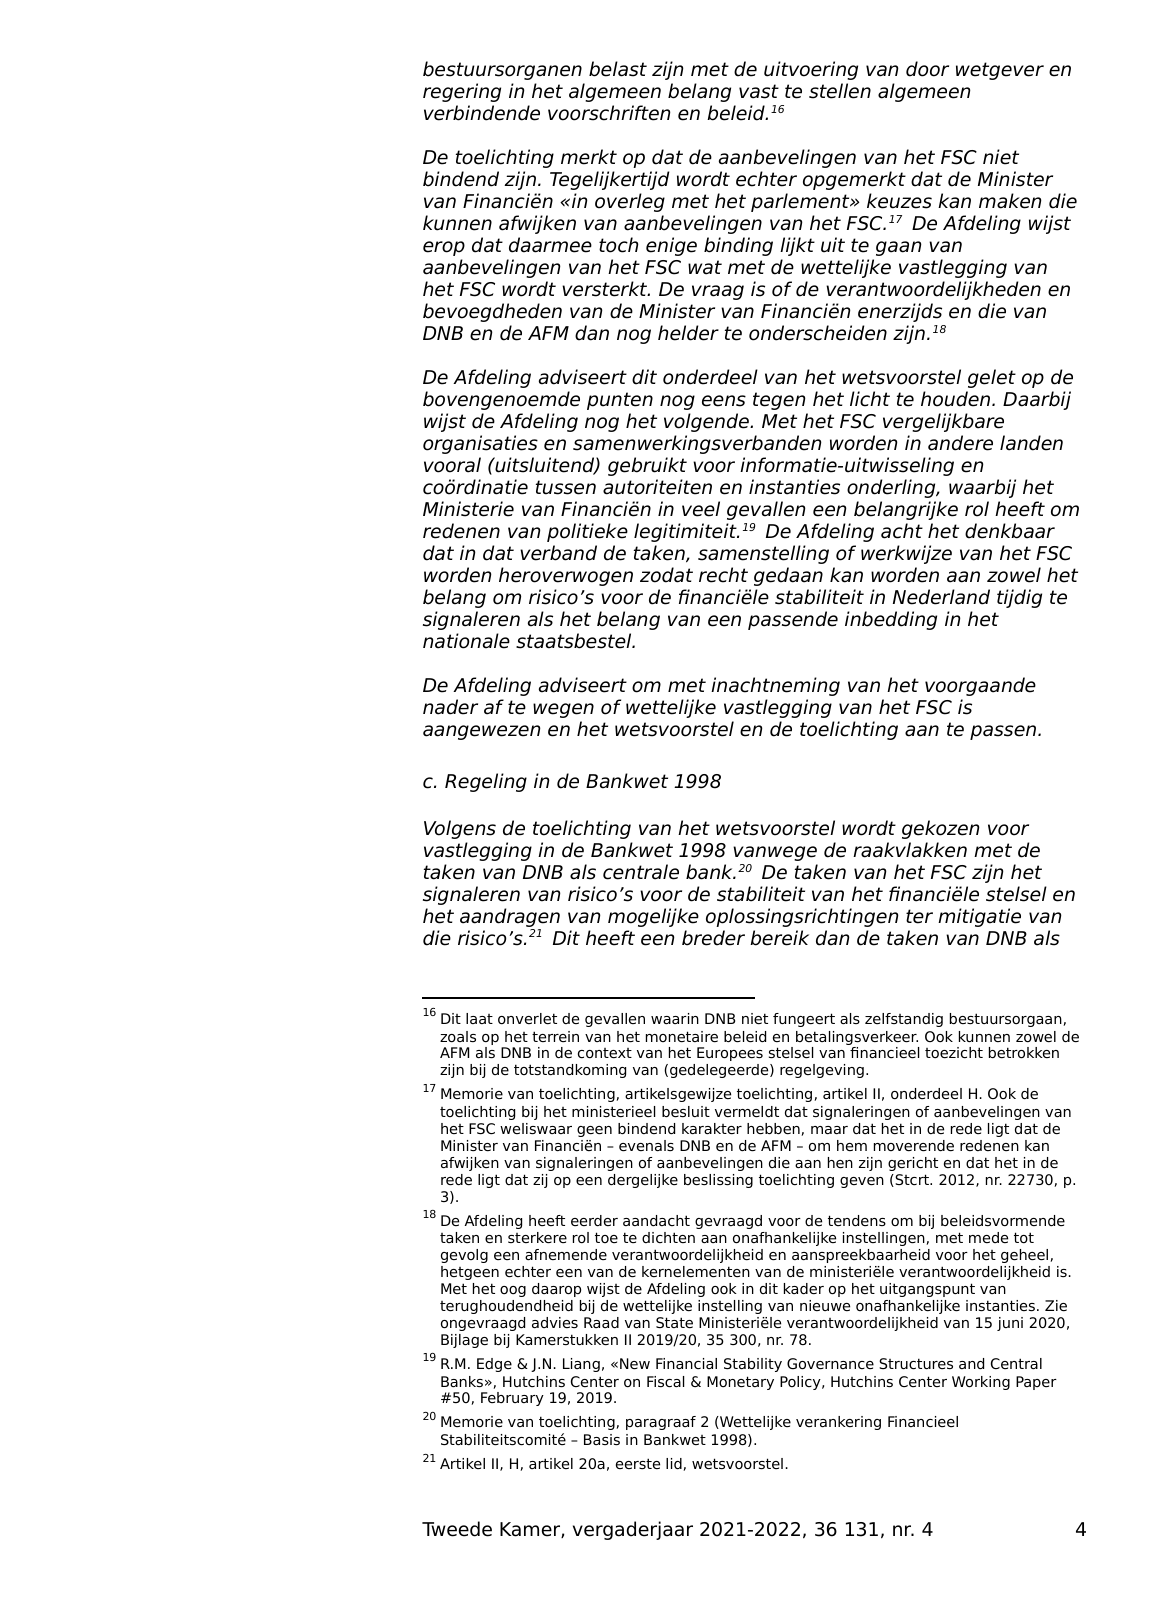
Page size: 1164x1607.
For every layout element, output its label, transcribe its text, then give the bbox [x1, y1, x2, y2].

text De Afdeling adviseert om met inachtneming van het voorgaande nader af te wegen of wettelijke vastlegging van het FSC is aangewezen en het wetsvoorstel en de toelichting aan te passen. [422, 675, 1087, 741]
subtitle c. Regeling in de Bankwet 1998 [422, 771, 1087, 793]
text De Afdeling adviseert dit onderdeel van het wetsvoorstel gelet op de bovengenoemde punten nog eens tegen het licht te houden. Daarbij wijst de Afdeling nog het volgende. Met het FSC vergelijkbare organisaties en samenwerkingsverbanden worden in andere landen vooral (uitsluitend) gebruikt voor informatie-uitwisseling en coördinatie tussen autoriteiten en instanties onderling, waarbij het Ministerie van Financiën in veel gevallen een belangrijke rol heeft om redenen van politieke legitimiteit. De Afdeling acht het denkbaar dat in dat verband de taken, samenstelling of werkwijze van het FSC worden heroverwogen zodat recht gedaan kan worden aan zowel het belang om risico’s voor de financiële stabiliteit in Nederland tijdig te signaleren als het belang van een passende inbedding in het nationale staatsbestel. [422, 367, 1087, 653]
text De toelichting merkt op dat de aanbevelingen van het FSC niet bindend zijn. Tegelijkertijd wordt echter opgemerkt dat de Minister van Financiën «in overleg met het parlement» keuzes kan maken die kunnen afwijken van aanbevelingen van het FSC. De Afdeling wijst erop dat daarmee toch enige binding lijkt uit te gaan van aanbevelingen van het FSC wat met de wettelijke vastlegging van het FSC wordt versterkt. De vraag is of de verantwoordelijkheden en bevoegdheden van de Minister van Financiën enerzijds en die van DNB en de AFM dan nog helder te onderscheiden zijn. [422, 147, 1087, 345]
text bestuursorganen belast zijn met de uitvoering van door wetgever en regering in het algemeen belang vast te stellen algemeen verbindende voorschriften en beleid. [422, 59, 1087, 125]
text De Afdeling heeft eerder aandacht gevraagd voor de tendens om bij beleidsvormende taken en sterkere rol toe te dichten aan onafhankelijke instellingen, met mede tot gevolg een afnemende verantwoordelijkheid en aanspreekbaarheid voor het geheel, hetgeen echter een van de kernelementen van de ministeriële verantwoordelijkheid is. Met het oog daarop wijst de Afdeling ook in dit kader op het uitgangspunt van terughoudendheid bij de wettelijke instelling van nieuwe onafhankelijke instanties. Zie ongevraagd advies Raad van State Ministeriële verantwoordelijkheid van 15 juni 2020, Bijlage bij Kamerstukken II 2019/20, 35 300, nr. 78. [422, 1208, 1087, 1349]
text Memorie van toelichting, artikelsgewijze toelichting, artikel II, onderdeel H. Ook de toelichting bij het ministerieel besluit vermeldt dat signaleringen of aanbevelingen van het FSC weliswaar geen bindend karakter hebben, maar dat het in de rede ligt dat de Minister van Financiën – evenals DNB en de AFM – om hem moverende redenen kan afwijken van signaleringen of aanbevelingen die aan hen zijn gericht en dat het in de rede ligt dat zij op een dergelijke beslissing toelichting geven (Stcrt. 2012, nr. 22730, p. 3). [422, 1082, 1087, 1206]
text R.M. Edge & J.N. Liang, «New Financial Stability Governance Structures and Central Banks», Hutchins Center on Fiscal & Monetary Policy, Hutchins Center Working Paper #50, February 19, 2019. [422, 1352, 1087, 1407]
text Memorie van toelichting, paragraaf 2 (Wettelijke verankering Financieel Stabiliteitscomité – Basis in Bankwet 1998). [422, 1410, 1087, 1449]
text Volgens de toelichting van het wetsvoorstel wordt gekozen voor vastlegging in de Bankwet 1998 vanwege de raakvlakken met de taken van DNB als centrale bank. De taken van het FSC zijn het signaleren van risico’s voor de stabiliteit van het financiële stelsel en het aandragen van mogelijke oplossingsrichtingen ter mitigatie van die risico’s. Dit heeft een breder bereik dan de taken van DNB als [422, 818, 1087, 950]
text Artikel II, H, artikel 20a, eerste lid, wetsvoorstel. [422, 1452, 1087, 1474]
text Dit laat onverlet de gevallen waarin DNB niet fungeert als zelfstandig bestuursorgaan, zoals op het terrein van het monetaire beleid en betalingsverkeer. Ook kunnen zowel de AFM als DNB in de context van het Europees stelsel van financieel toezicht betrokken zijn bij de totstandkoming van (gedelegeerde) regelgeving. [422, 1007, 1087, 1079]
